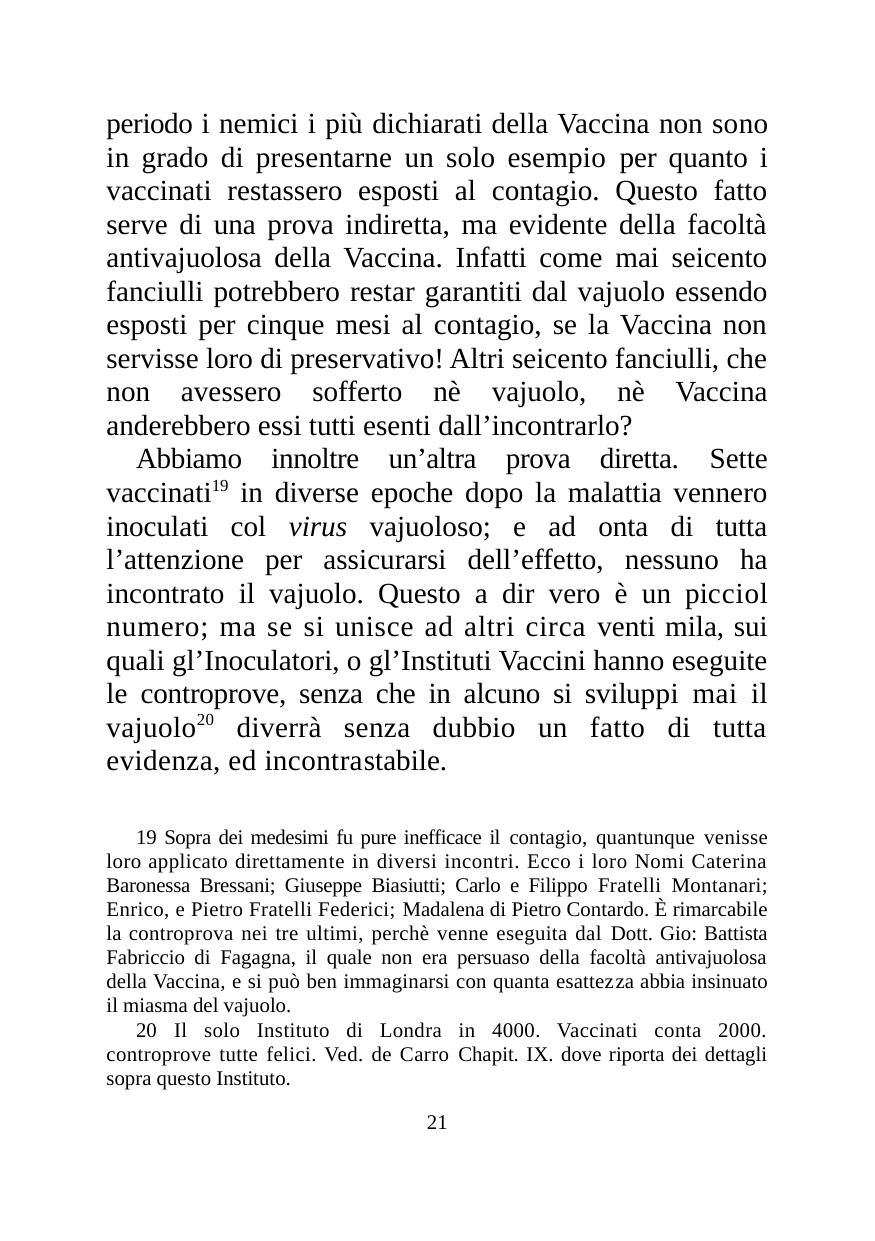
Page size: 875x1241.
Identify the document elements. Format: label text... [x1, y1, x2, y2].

text periodo i nemici i più dichiarati della Vaccina non sono in grado di presentarne un solo esempio per quanto i vaccinati restassero esposti al contagio. Questo fatto serve di una prova indiretta, ma evidente della facoltà antivajuolosa della Vaccina. Infatti come mai seicento fanciulli potrebbero restar garantiti dal vajuolo essendo esposti per cinque mesi al contagio, se la Vaccina non servisse loro di preservativo! Altri seicento fanciulli, che non avessero sofferto nè vajuolo, nè Vaccina anderebbero essi tutti esenti dall’incontrarlo? [106, 106, 768, 442]
text Il solo Instituto di Londra in 4000. Vaccinati conta 2000. controprove tutte felici. Ved. de Carro Chapit. IX. dove riporta dei dettagli sopra questo Instituto. [106, 1017, 768, 1090]
text Sopra dei medesimi fu pure inefficace il contagio, quantunque venisse loro applicato direttamente in diversi incontri. Ecco i loro Nomi Caterina Baronessa Bressani; Giuseppe Biasiutti; Carlo e Filippo Fratelli Montanari; Enrico, e Pietro Fratelli Federici; Madalena di Pietro Contardo. È rimarcabile la controprova nei tre ultimi, perchè venne eseguita dal Dott. Gio: Battista Fabriccio di Fagagna, il quale non era persuaso della facoltà antivajuolosa della Vaccina, e si può ben immaginarsi con quanta esattezza abbia insinuato il miasma del vajuolo. [106, 825, 768, 1017]
text Abbiamo innoltre un’altra prova diretta. Sette vaccinati in diverse epoche dopo la malattia vennero inoculati col virus vajuoloso; e ad onta di tutta l’attenzione per assicurarsi dell’effetto, nessuno ha incontrato il vajuolo. Questo a dir vero è un picciol numero; ma se si unisce ad altri circa venti mila, sui quali gl’Inoculatori, o gl’Instituti Vaccini hanno eseguite le controprove, senza che in alcuno si sviluppi mai il vajuolo diverrà senza dubbio un fatto di tutta evidenza, ed incontrastabile. [106, 442, 768, 777]
